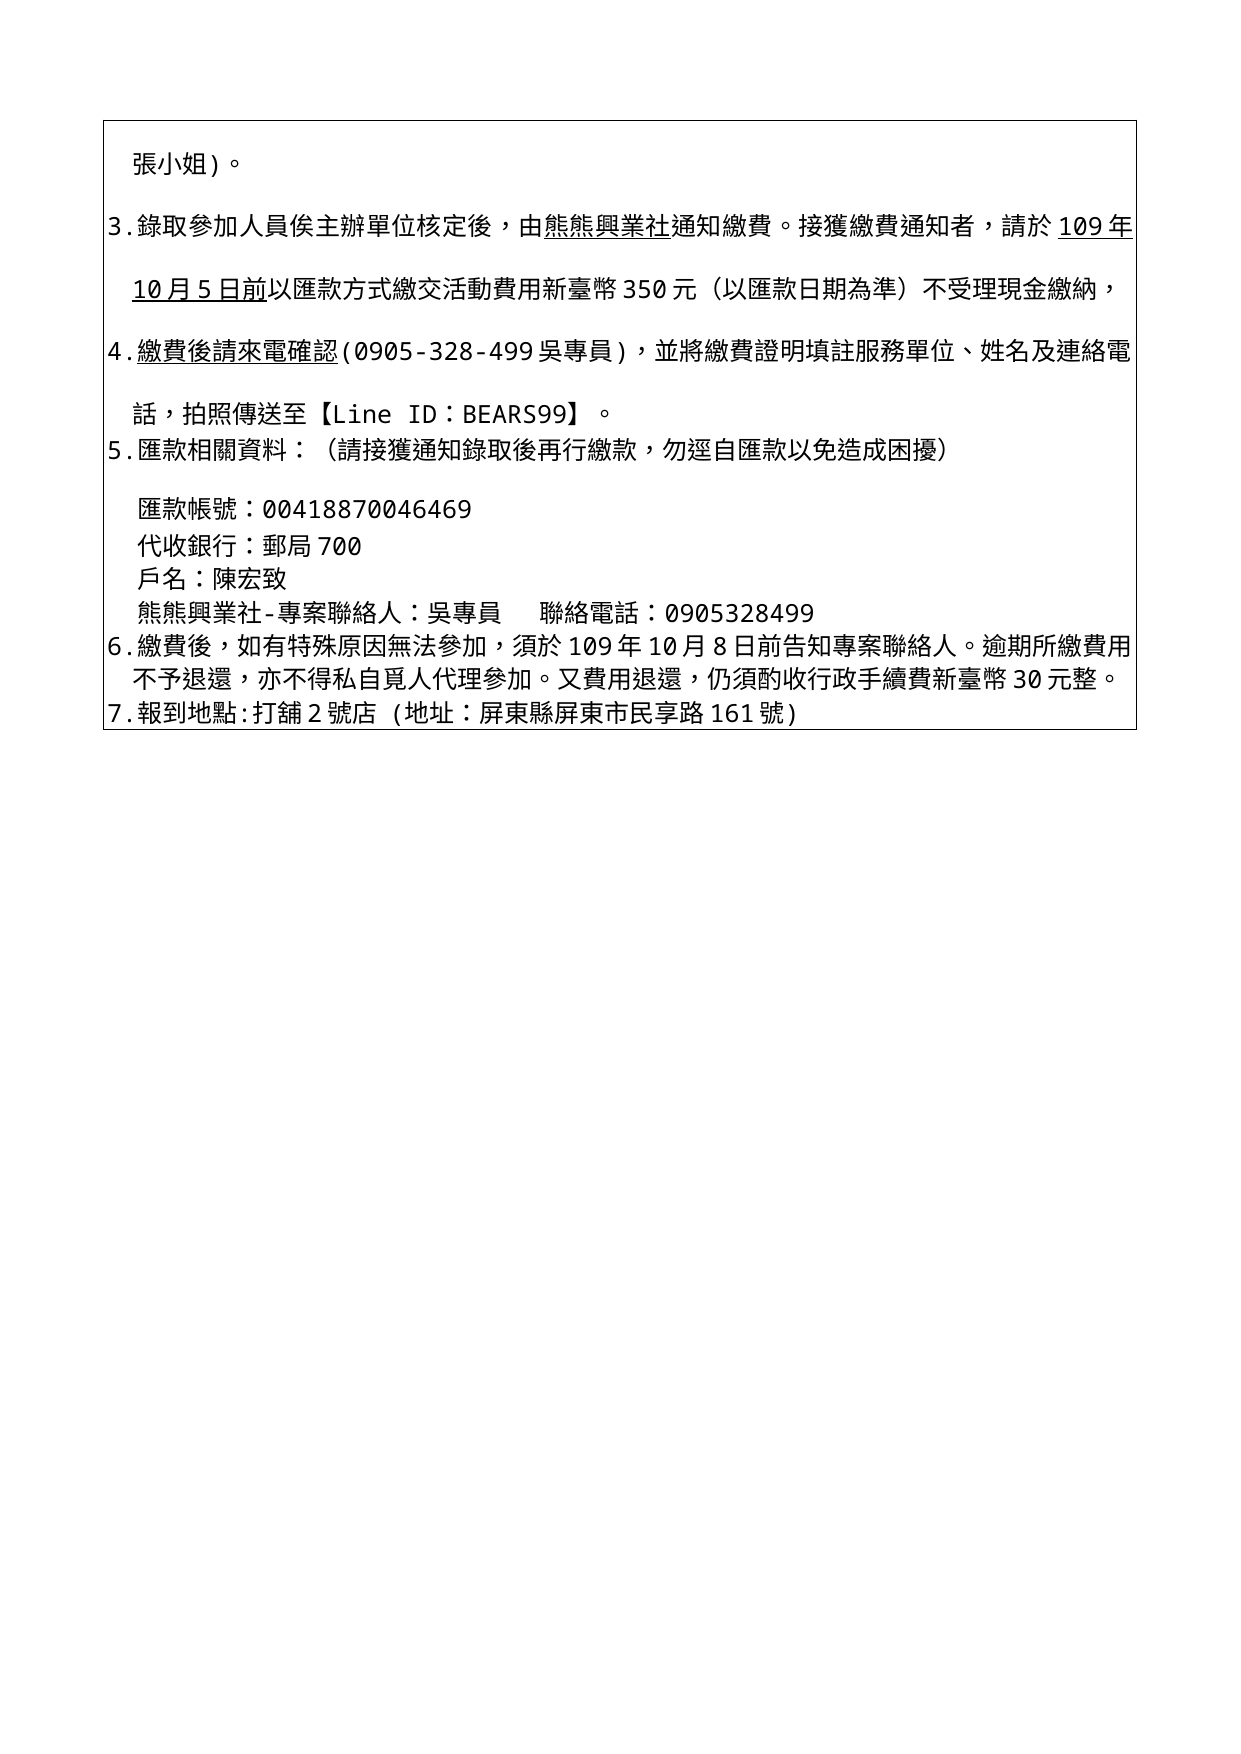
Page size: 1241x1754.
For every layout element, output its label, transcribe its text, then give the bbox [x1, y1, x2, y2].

table_cell 張小姐)。 3.錄取參加人員俟主辦單位核定後，由熊熊興業社通知繳費。接獲繳費通知者，請於109年10月5日前以匯款方式繳交活動費用新臺幣350元（以匯款日期為準）不受理現金繳納， 4.繳費後請來電確認(0905-328-499吳專員)，並將繳費證明填註服務單位、姓名及連絡電話，拍照傳送至【Line ID：BEARS99】。 5.匯款相關資料：（請接獲通知錄取後再行繳款，勿逕自匯款以免造成困擾） 匯款帳號：00418870046469 代收銀行：郵局700 戶名：陳宏致 熊熊興業社-專案聯絡人：吳專員 聯絡電話：0905328499 6.繳費後，如有特殊原因無法參加，須於109年10月8日前告知專案聯絡人。逾期所繳費用不予退還，亦不得私自覓人代理參加。又費用退還，仍須酌收行政手續費新臺幣30元整。 7.報到地點:打舖2號店 (地址：屏東縣屏東市民享路161號) [104, 121, 1136, 729]
